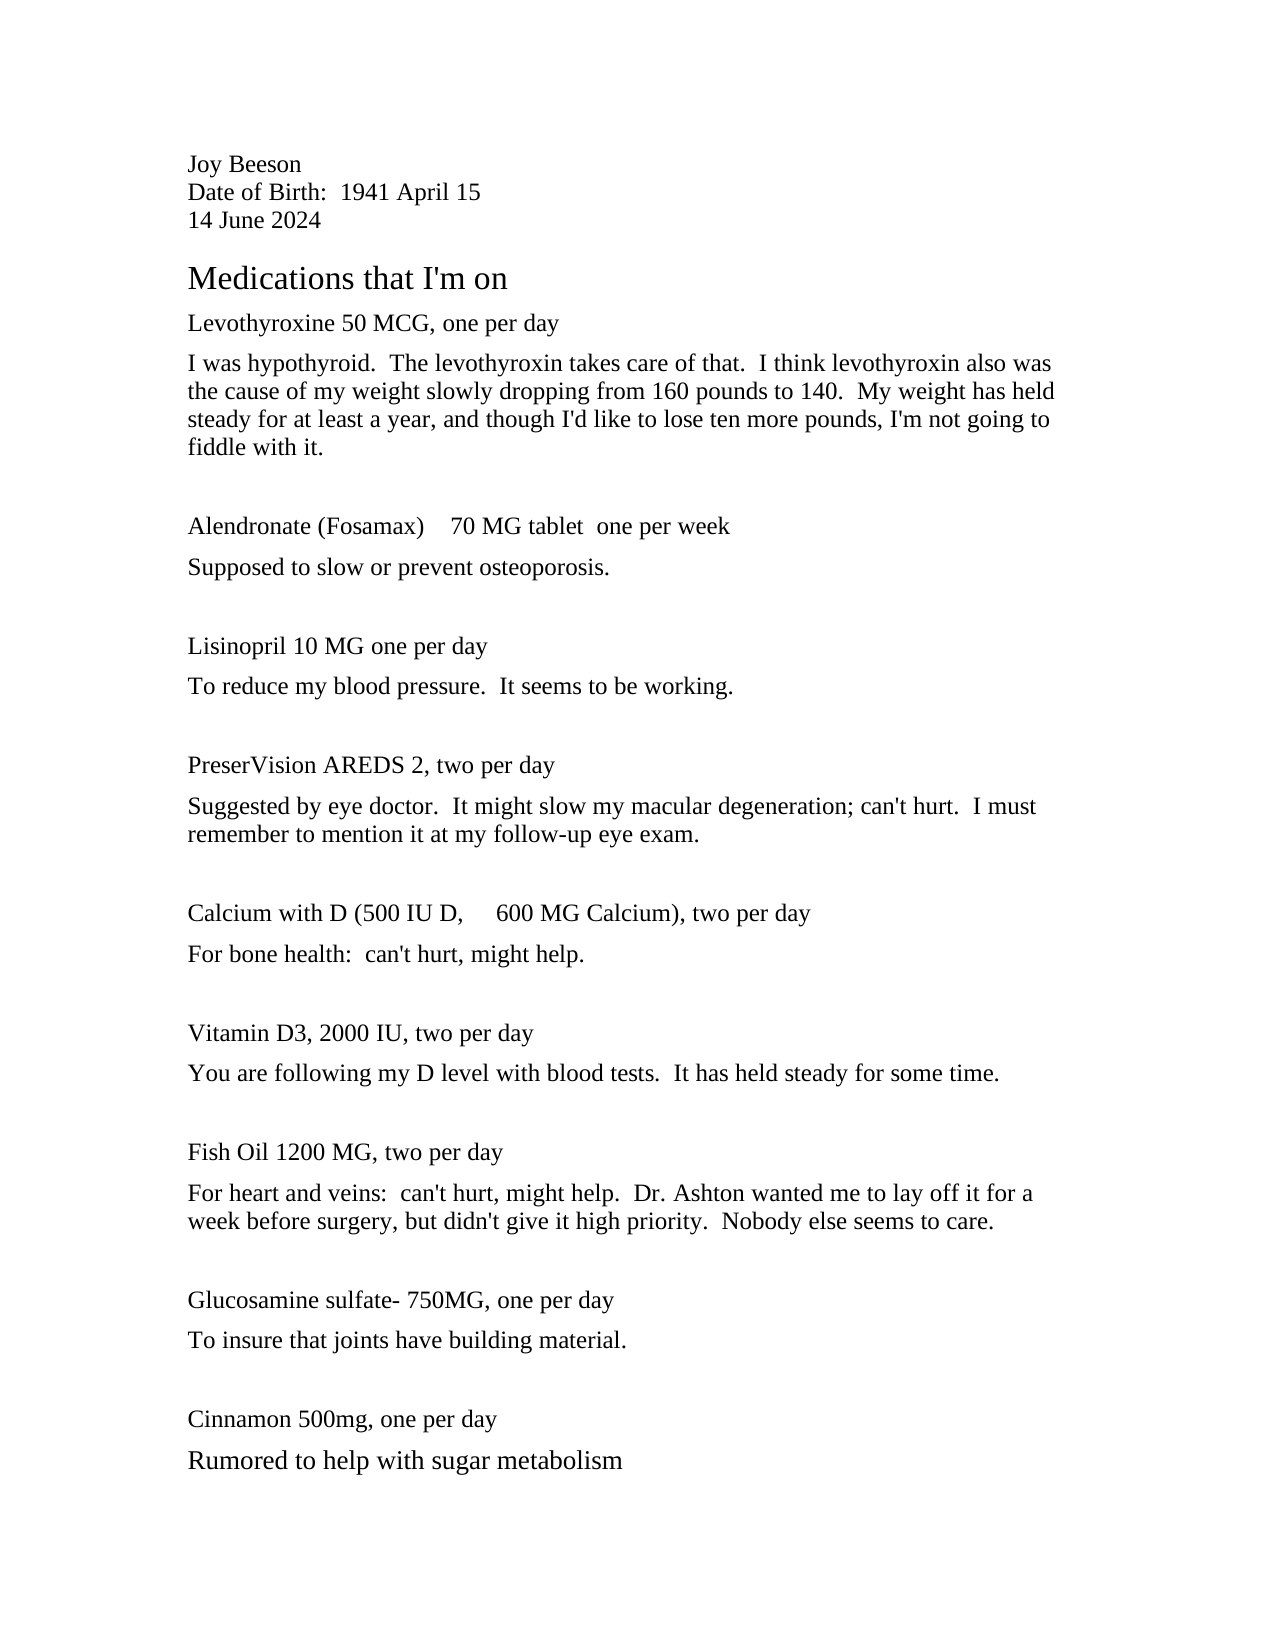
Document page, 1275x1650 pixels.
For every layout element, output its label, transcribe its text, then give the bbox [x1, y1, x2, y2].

text Calcium with D (500 IU D, 600 MG Calcium), two per day [187, 899, 1087, 927]
text You are following my D level with blood tests. It has held steady for some time. [187, 1059, 1087, 1087]
text Levothyroxine 50 MCG, one per day [187, 308, 1087, 337]
text Cinnamon 500mg, one per day [187, 1405, 1087, 1433]
text Vitamin D3, 2000 IU, two per day [187, 1018, 1087, 1047]
text For bone health: can't hurt, might help. [187, 939, 1087, 967]
text Supposed to slow or prevent osteoporosis. [187, 553, 1087, 581]
text Date of Birth: 1941 April 15 [187, 178, 1087, 206]
text 14 June 2024 [187, 206, 1087, 234]
text Joy Beeson [187, 150, 1087, 178]
text PreserVision AREDS 2, two per day [187, 751, 1087, 779]
text Fish Oil 1200 MG, two per day [187, 1138, 1087, 1166]
text I was hypothyroid. The levothyroxin takes care of that. I think levothyroxin also was the cause of my weight slowly dropping from 160 pounds to 140. My weight has held steady for at least a year, and though I'd like to lose ten more pounds, I'm not going to fiddle with it. [187, 349, 1087, 461]
text For heart and veins: can't hurt, might help. Dr. Ashton wanted me to lay off it for a week before surgery, but didn't give it high priority. Nobody else seems to care. [187, 1179, 1087, 1235]
subtitle Medications that I'm on [187, 259, 1087, 296]
text To reduce my blood pressure. It seems to be working. [187, 672, 1087, 700]
text To insure that joints have building material. [187, 1326, 1087, 1354]
text Suggested by eye doctor. It might slow my macular degeneration; can't hurt. I must remember to mention it at my follow-up eye exam. [187, 792, 1087, 848]
text Alendronate (Fosamax) 70 MG tablet one per week [187, 512, 1087, 540]
text Rumored to help with sugar metabolism [187, 1446, 1087, 1476]
text Glucosamine sulfate- 750MG, one per day [187, 1286, 1087, 1314]
text Lisinopril 10 MG one per day [187, 632, 1087, 660]
